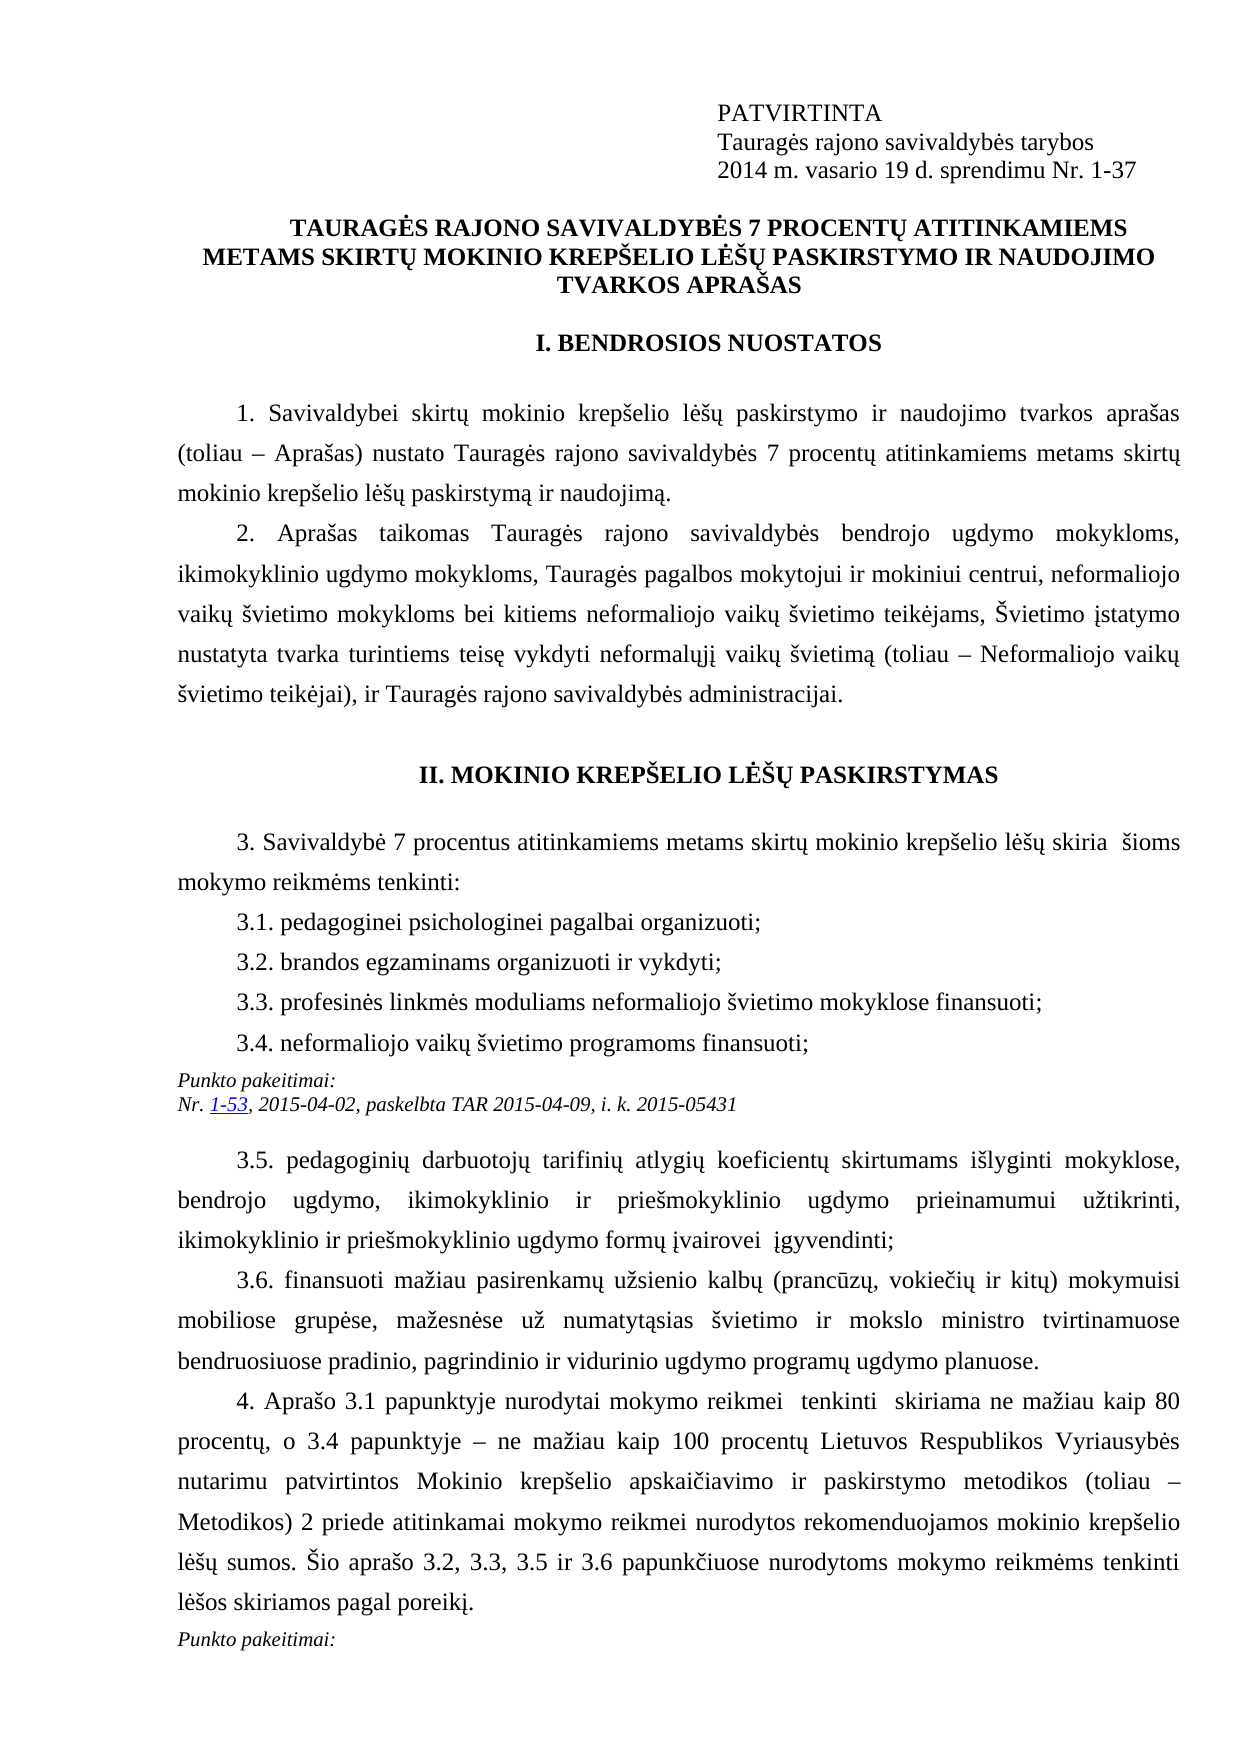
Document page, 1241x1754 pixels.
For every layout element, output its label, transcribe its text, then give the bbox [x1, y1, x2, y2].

text 3. Savivaldybė 7 procentus atitinkamiems metams skirtų mokinio krepšelio lėšų skiria šioms mokymo reikmėms tenkinti: [177, 827, 1181, 896]
text 3.2. brandos egzaminams organizuoti ir vykdyti; [177, 947, 1181, 976]
text Punkto pakeitimai: [177, 1627, 1181, 1651]
text Tauragės rajono savivaldybės tarybos [177, 127, 1181, 155]
text 1. Savivaldybei skirtų mokinio krepšelio lėšų paskirstymo ir naudojimo tvarkos aprašas (toliau – Aprašas) nustato Tauragės rajono savivaldybės 7 procentų atitinkamiems metams skirtų mokinio krepšelio lėšų paskirstymą ir naudojimą. [177, 398, 1181, 507]
text 2. Aprašas taikomas Tauragės rajono savivaldybės bendrojo ugdymo mokykloms, ikimokyklinio ugdymo mokykloms, Tauragės pagalbos mokytojui ir mokiniui centrui, neformaliojo vaikų švietimo mokykloms bei kitiems neformaliojo vaikų švietimo teikėjams, Švietimo įstatymo nustatyta tvarka turintiems teisę vykdyti neformalųjį vaikų švietimą (toliau – Neformaliojo vaikų švietimo teikėjai), ir Tauragės rajono savivaldybės administracijai. [177, 518, 1181, 708]
text 2014 m. vasario 19 d. sprendimu Nr. 1-37 [642, 155, 1181, 184]
text TAURAGĖS RAJONO SAVIVALDYBĖS 7 PROCENTŲ ATITINKAMIEMS METAMS SKIRTŲ MOKINIO KREPŠELIO LĖŠŲ PASKIRSTYMO IR NAUDOJIMO TVARKOS APRAŠAS [177, 213, 1181, 299]
text 4. Aprašo 3.1 papunktyje nurodytai mokymo reikmei tenkinti skiriama ne mažiau kaip 80 procentų, o 3.4 papunktyje – ne mažiau kaip 100 procentų Lietuvos Respublikos Vyriausybės nutarimu patvirtintos Mokinio krepšelio apskaičiavimo ir paskirstymo metodikos (toliau – Metodikos) 2 priede atitinkamai mokymo reikmei nurodytos rekomenduojamos mokinio krepšelio lėšų sumos. Šio aprašo 3.2, 3.3, 3.5 ir 3.6 papunkčiuose nurodytoms mokymo reikmėms tenkinti lėšos skiriamos pagal poreikį. [177, 1386, 1181, 1616]
text 3.5. pedagoginių darbuotojų tarifinių atlygių koeficientų skirtumams išlyginti mokyklose, bendrojo ugdymo, ikimokyklinio ir priešmokyklinio ugdymo prieinamumui užtikrinti, ikimokyklinio ir priešmokyklinio ugdymo formų įvairovei įgyvendinti; [177, 1145, 1181, 1254]
text 3.3. profesinės linkmės moduliams neformaliojo švietimo mokyklose finansuoti; [177, 987, 1181, 1016]
text II. MOKINIO KREPŠELIO LĖŠŲ PASKIRSTYMAS [177, 760, 1181, 788]
text 3.1. pedagoginei psichologinei pagalbai organizuoti; [177, 907, 1181, 936]
text PATVIRTINTA [712, 98, 1181, 127]
text 3.4. neformaliojo vaikų švietimo programoms finansuoti; [177, 1028, 1181, 1056]
text I. BENDROSIOS NUOSTATOS [177, 328, 1181, 357]
text Nr. 1-53, 2015-04-02, paskelbta TAR 2015-04-09, i. k. 2015-05431 [177, 1092, 1181, 1116]
text Punkto pakeitimai: [177, 1068, 1181, 1092]
text 3.6. finansuoti mažiau pasirenkamų užsienio kalbų (prancūzų, vokiečių ir kitų) mokymuisi mobiliose grupėse, mažesnėse už numatytąsias švietimo ir mokslo ministro tvirtinamuose bendruosiuose pradinio, pagrindinio ir vidurinio ugdymo programų ugdymo planuose. [177, 1265, 1181, 1374]
